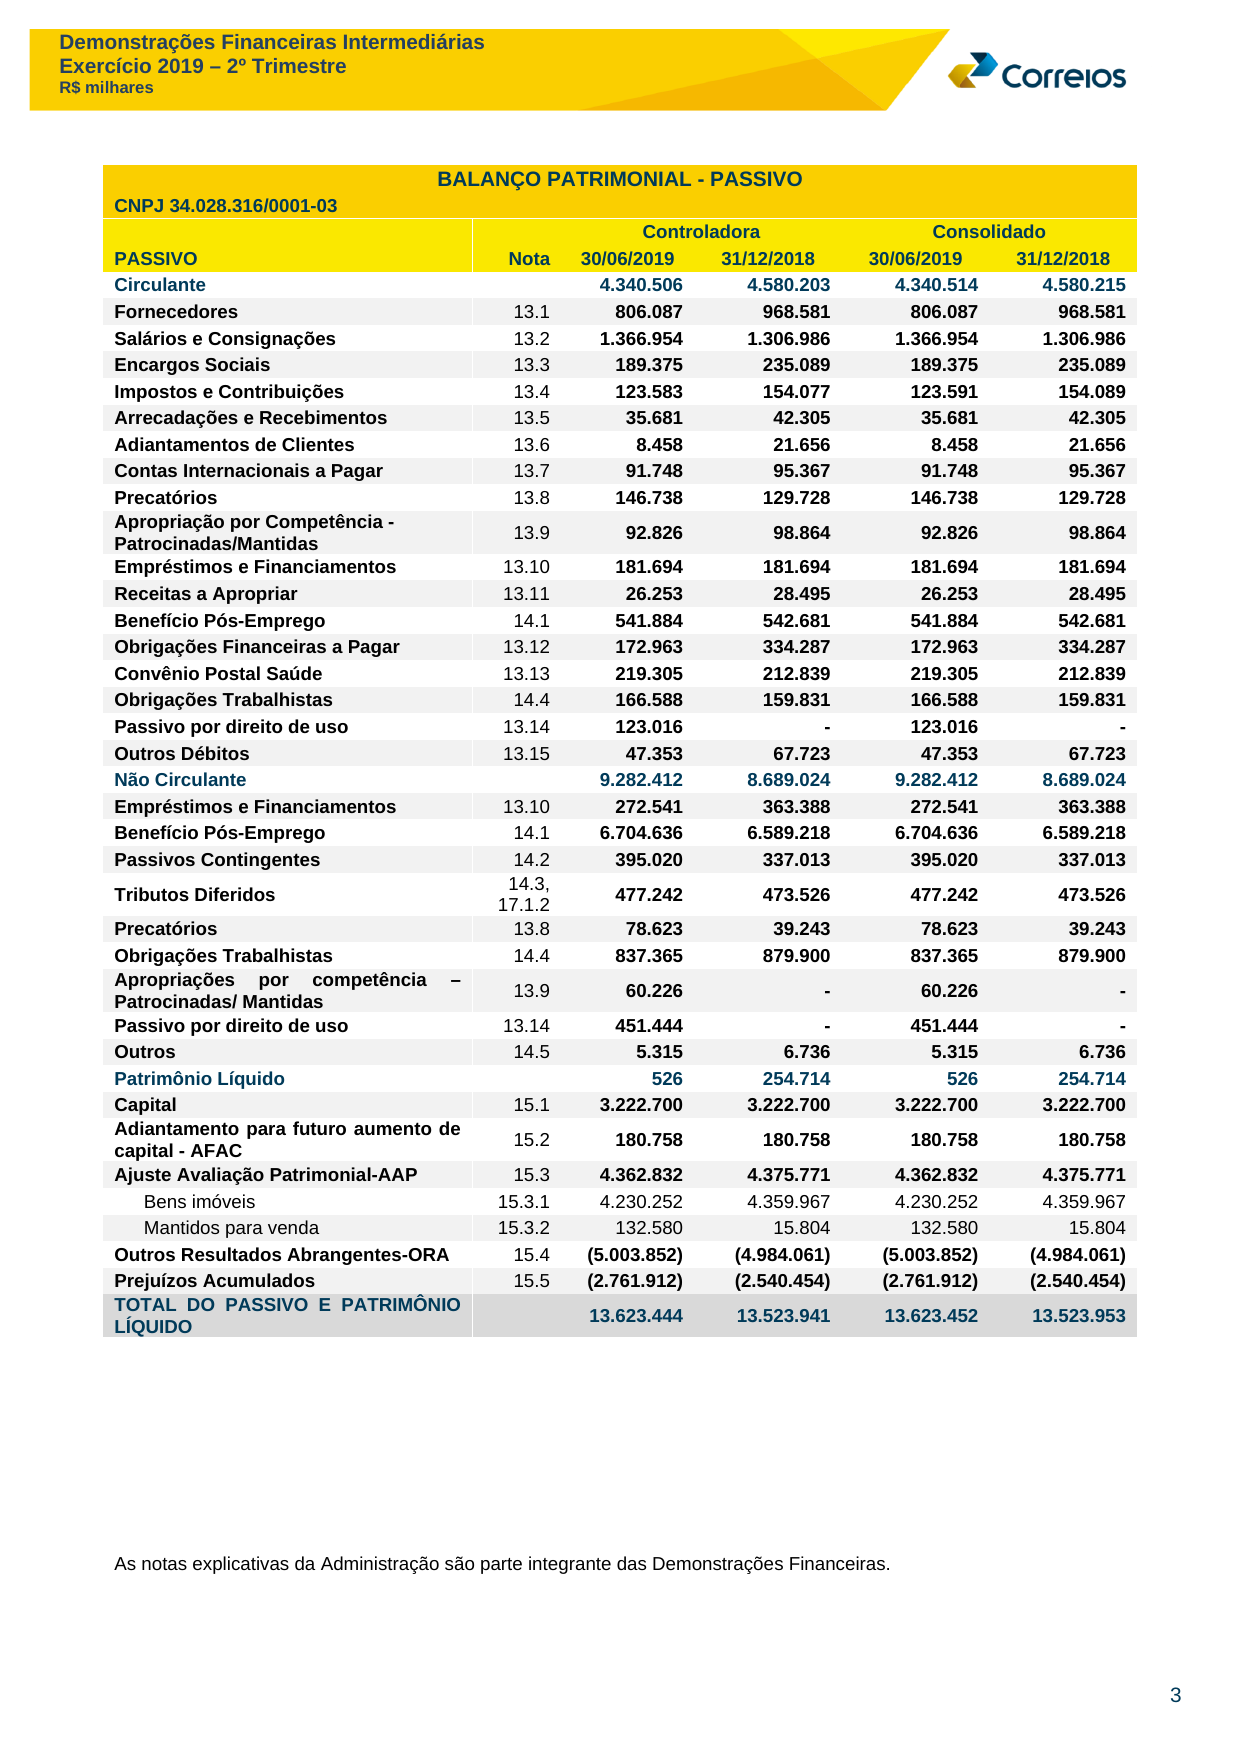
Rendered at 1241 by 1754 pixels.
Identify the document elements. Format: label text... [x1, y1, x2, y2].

table_cell Bens imóveis [103, 1188, 472, 1214]
table_cell 13.2 [473, 325, 561, 351]
table_cell 181.694 [989, 554, 1137, 580]
table_cell 15.2 [473, 1118, 561, 1161]
table_cell [473, 1417, 561, 1443]
table_cell [103, 1364, 472, 1390]
table_cell [561, 1497, 694, 1523]
table_cell 4.340.506 [561, 272, 694, 298]
table_cell Não Circulante [103, 766, 472, 793]
table_cell 129.728 [694, 484, 842, 511]
table_cell 154.077 [694, 378, 842, 404]
table_cell 92.826 [842, 511, 989, 554]
table_cell 181.694 [842, 554, 989, 580]
table_cell Passivo por direito de uso [103, 713, 472, 740]
table_cell Adiantamentos de Clientes [103, 431, 472, 458]
table_cell [473, 1444, 561, 1470]
table_cell 5.315 [561, 1039, 694, 1065]
table_cell - [989, 969, 1137, 1012]
table_cell 13.3 [473, 351, 561, 378]
table_cell [103, 139, 1137, 165]
table_cell [103, 1390, 472, 1417]
table_cell 123.016 [842, 713, 989, 740]
table_cell 968.581 [694, 298, 842, 325]
table_cell 272.541 [842, 793, 989, 819]
table_cell [694, 1417, 842, 1443]
table_cell 28.495 [989, 580, 1137, 607]
table_cell 123.016 [561, 713, 694, 740]
table_cell 4.580.215 [989, 272, 1137, 298]
table_cell Benefício Pós-Emprego [103, 820, 472, 846]
table_cell 451.444 [842, 1012, 989, 1038]
table_cell [694, 1444, 842, 1470]
table_cell 212.839 [694, 660, 842, 687]
table_cell 39.243 [989, 916, 1137, 942]
table_cell 6.589.218 [694, 820, 842, 846]
table_cell 15.4 [473, 1241, 561, 1268]
table_cell 14.4 [473, 942, 561, 969]
table_cell (4.984.061) [694, 1241, 842, 1268]
table_cell 15.3.1 [473, 1188, 561, 1214]
table_cell 15.5 [473, 1268, 561, 1294]
table_cell 14.3, 17.1.2 [473, 873, 561, 916]
table_cell Ajuste Avaliação Patrimonial-AAP [103, 1161, 472, 1188]
table_cell Outros Resultados Abrangentes-ORA [103, 1241, 472, 1268]
table_cell 14.5 [473, 1039, 561, 1065]
table_cell Empréstimos e Financiamentos [103, 554, 472, 580]
table_cell 13.9 [473, 511, 561, 554]
table_cell 3.222.700 [561, 1092, 694, 1118]
table_cell 337.013 [694, 846, 842, 873]
table_cell 146.738 [842, 484, 989, 511]
table_cell 526 [842, 1065, 989, 1092]
table_cell 14.1 [473, 820, 561, 846]
table_cell [473, 1523, 561, 1550]
table_cell 78.623 [561, 916, 694, 942]
table_cell 806.087 [842, 298, 989, 325]
table_cell 21.656 [694, 431, 842, 458]
table_cell 123.583 [561, 378, 694, 404]
table_cell Consolidado [842, 219, 1137, 245]
table_cell (2.761.912) [842, 1268, 989, 1294]
table_cell As notas explicativas da Administração são parte integrante das Demonstrações Financeiras. [103, 1550, 1137, 1576]
table_cell (5.003.852) [842, 1241, 989, 1268]
table_cell 13.623.452 [842, 1294, 989, 1337]
table_cell 189.375 [561, 351, 694, 378]
table_cell 4.375.771 [694, 1161, 842, 1188]
table_cell 47.353 [561, 740, 694, 766]
table_cell [989, 1417, 1137, 1443]
table_cell 451.444 [561, 1012, 694, 1038]
table_cell 15.1 [473, 1092, 561, 1118]
table_cell 14.2 [473, 846, 561, 873]
table_cell 67.723 [694, 740, 842, 766]
table_cell Empréstimos e Financiamentos [103, 793, 472, 819]
table_cell [103, 219, 472, 245]
table_cell [561, 1364, 694, 1390]
table_cell 395.020 [842, 846, 989, 873]
table_cell 15.804 [694, 1215, 842, 1241]
table_cell [842, 1337, 989, 1364]
table_cell 13.1 [473, 298, 561, 325]
table_cell [561, 1417, 694, 1443]
table_cell 473.526 [989, 873, 1137, 916]
table_cell 91.748 [561, 458, 694, 484]
table_cell - [694, 969, 842, 1012]
table_cell 21.656 [989, 431, 1137, 458]
table_cell Receitas a Apropriar [103, 580, 472, 607]
table_cell 9.282.412 [561, 766, 694, 793]
table_cell BALANÇO PATRIMONIAL - PASSIVO [103, 165, 1137, 192]
table_cell 14.1 [473, 607, 561, 633]
table_cell 8.458 [561, 431, 694, 458]
table_cell [473, 272, 561, 298]
table_cell 395.020 [561, 846, 694, 873]
table_cell 526 [561, 1065, 694, 1092]
table_cell [473, 1294, 561, 1337]
table_cell Passivos Contingentes [103, 846, 472, 873]
table_cell [473, 766, 561, 793]
table_cell 4.230.252 [561, 1188, 694, 1214]
table_cell 13.6 [473, 431, 561, 458]
table_cell 35.681 [842, 405, 989, 431]
table_cell 26.253 [842, 580, 989, 607]
table_cell 60.226 [561, 969, 694, 1012]
table_cell 4.375.771 [989, 1161, 1137, 1188]
table_cell 42.305 [694, 405, 842, 431]
table_cell 14.4 [473, 687, 561, 713]
table_cell 5.315 [842, 1039, 989, 1065]
table_cell [694, 1523, 842, 1550]
table_cell 837.365 [842, 942, 989, 969]
table_cell [989, 1470, 1137, 1497]
table_cell [989, 1364, 1137, 1390]
table_cell 132.580 [561, 1215, 694, 1241]
table_cell Contas Internacionais a Pagar [103, 458, 472, 484]
table_cell Adiantamento para futuro aumento de capital - AFAC [103, 1118, 472, 1161]
table_cell 3.222.700 [989, 1092, 1137, 1118]
table_cell 13.4 [473, 378, 561, 404]
table_cell Salários e Consignações [103, 325, 472, 351]
table_cell 92.826 [561, 511, 694, 554]
table_cell 95.367 [694, 458, 842, 484]
table_cell (4.984.061) [989, 1241, 1137, 1268]
table_cell Passivo por direito de uso [103, 1012, 472, 1038]
table_cell [103, 1497, 472, 1523]
table_cell 98.864 [694, 511, 842, 554]
table_cell 172.963 [842, 634, 989, 660]
table_cell 13.12 [473, 634, 561, 660]
table_cell 4.359.967 [989, 1188, 1137, 1214]
table_cell PASSIVO [103, 245, 472, 272]
table_cell 13.10 [473, 793, 561, 819]
table_cell 39.243 [694, 916, 842, 942]
table_cell 4.230.252 [842, 1188, 989, 1214]
table_cell [842, 1523, 989, 1550]
table_cell Patrimônio Líquido [103, 1065, 472, 1092]
table_cell 47.353 [842, 740, 989, 766]
table_cell Precatórios [103, 484, 472, 511]
table_cell 6.704.636 [842, 820, 989, 846]
table_cell [473, 1364, 561, 1390]
table_cell 541.884 [842, 607, 989, 633]
table_cell Apropriações por competência – Patrocinadas/ Mantidas [103, 969, 472, 1012]
table_cell 837.365 [561, 942, 694, 969]
table_cell 15.3.2 [473, 1215, 561, 1241]
table_cell 98.864 [989, 511, 1137, 554]
table_cell 13.14 [473, 713, 561, 740]
table_cell 28.495 [694, 580, 842, 607]
table_cell 542.681 [989, 607, 1137, 633]
table_cell 15.804 [989, 1215, 1137, 1241]
table_cell 180.758 [842, 1118, 989, 1161]
table_cell [473, 1065, 561, 1092]
table_cell 542.681 [694, 607, 842, 633]
table_cell Outros Débitos [103, 740, 472, 766]
table_cell Nota [473, 245, 561, 272]
table_cell Precatórios [103, 916, 472, 942]
table_cell (2.540.454) [989, 1268, 1137, 1294]
table_cell 95.367 [989, 458, 1137, 484]
table_cell 879.900 [989, 942, 1137, 969]
table_cell 9.282.412 [842, 766, 989, 793]
table_cell 13.623.444 [561, 1294, 694, 1337]
table_cell Obrigações Financeiras a Pagar [103, 634, 472, 660]
table_cell [561, 1390, 694, 1417]
table_cell 4.580.203 [694, 272, 842, 298]
table_cell Arrecadações e Recebimentos [103, 405, 472, 431]
table_cell (2.540.454) [694, 1268, 842, 1294]
table_cell - [989, 713, 1137, 740]
table_cell 219.305 [842, 660, 989, 687]
table_cell 132.580 [842, 1215, 989, 1241]
table_cell [473, 1470, 561, 1497]
table_cell [103, 1470, 472, 1497]
table_cell 166.588 [561, 687, 694, 713]
table_cell [103, 1417, 472, 1443]
table_cell 219.305 [561, 660, 694, 687]
table_cell [561, 1337, 694, 1364]
table_cell Obrigações Trabalhistas [103, 687, 472, 713]
table_cell 129.728 [989, 484, 1137, 511]
table_cell 212.839 [989, 660, 1137, 687]
table_cell 13.14 [473, 1012, 561, 1038]
picture [29, 29, 1152, 111]
table_cell 60.226 [842, 969, 989, 1012]
table_cell Capital [103, 1092, 472, 1118]
table_cell 26.253 [561, 580, 694, 607]
table_cell [473, 1497, 561, 1523]
table_cell 8.458 [842, 431, 989, 458]
table_cell 541.884 [561, 607, 694, 633]
table_cell 146.738 [561, 484, 694, 511]
table_cell TOTAL DO PASSIVO E PATRIMÔNIO LÍQUIDO [103, 1294, 472, 1337]
table_cell 6.589.218 [989, 820, 1137, 846]
table_cell 968.581 [989, 298, 1137, 325]
table_cell Apropriação por Competência - Patrocinadas/Mantidas [103, 511, 472, 554]
table_cell Impostos e Contribuições [103, 378, 472, 404]
table_cell 4.359.967 [694, 1188, 842, 1214]
table_cell Mantidos para venda [103, 1215, 472, 1241]
table_cell 334.287 [694, 634, 842, 660]
table_cell (5.003.852) [561, 1241, 694, 1268]
table_cell CNPJ 34.028.316/0001-03 [103, 192, 1137, 218]
table_cell 13.10 [473, 554, 561, 580]
table_cell 337.013 [989, 846, 1137, 873]
table_cell 1.366.954 [561, 325, 694, 351]
table_cell Circulante [103, 272, 472, 298]
table_cell 1.306.986 [694, 325, 842, 351]
table_cell - [694, 1012, 842, 1038]
table_cell 31/12/2018 [694, 245, 842, 272]
table_cell [842, 1444, 989, 1470]
table_cell 180.758 [694, 1118, 842, 1161]
table_cell 1.306.986 [989, 325, 1137, 351]
table_cell 31/12/2018 [989, 245, 1137, 272]
table_cell [561, 1470, 694, 1497]
table_cell [694, 1470, 842, 1497]
table_cell 123.591 [842, 378, 989, 404]
table_cell [103, 1337, 472, 1364]
table_cell 13.5 [473, 405, 561, 431]
table_cell [842, 1470, 989, 1497]
table_cell 8.689.024 [989, 766, 1137, 793]
table_cell [103, 1444, 472, 1470]
table_cell Tributos Diferidos [103, 873, 472, 916]
table_cell [989, 1444, 1137, 1470]
table_cell 180.758 [989, 1118, 1137, 1161]
table_cell 477.242 [842, 873, 989, 916]
table_cell [694, 1390, 842, 1417]
table_cell 363.388 [694, 793, 842, 819]
table_cell Fornecedores [103, 298, 472, 325]
table_cell 272.541 [561, 793, 694, 819]
table_cell [694, 1364, 842, 1390]
table_cell 13.8 [473, 916, 561, 942]
table_cell 254.714 [694, 1065, 842, 1092]
table_cell 473.526 [694, 873, 842, 916]
table_cell Benefício Pós-Emprego [103, 607, 472, 633]
table_cell 806.087 [561, 298, 694, 325]
table_cell 6.704.636 [561, 820, 694, 846]
table_cell 3.222.700 [842, 1092, 989, 1118]
table_cell [694, 1497, 842, 1523]
table_cell 30/06/2019 [842, 245, 989, 272]
table_cell 189.375 [842, 351, 989, 378]
table_cell 4.362.832 [842, 1161, 989, 1188]
table_cell 3.222.700 [694, 1092, 842, 1118]
table_cell [842, 1497, 989, 1523]
table_cell [842, 1390, 989, 1417]
table_cell 42.305 [989, 405, 1137, 431]
table_cell 181.694 [561, 554, 694, 580]
table_cell 35.681 [561, 405, 694, 431]
table_cell [561, 1444, 694, 1470]
table_cell 13.8 [473, 484, 561, 511]
table_cell 154.089 [989, 378, 1137, 404]
table_cell - [989, 1012, 1137, 1038]
table_cell 8.689.024 [694, 766, 842, 793]
table_cell [842, 1417, 989, 1443]
table_cell 159.831 [989, 687, 1137, 713]
table_cell 4.340.514 [842, 272, 989, 298]
table_cell 166.588 [842, 687, 989, 713]
table_cell 13.9 [473, 969, 561, 1012]
table_cell [842, 1364, 989, 1390]
table_cell Convênio Postal Saúde [103, 660, 472, 687]
table_cell 879.900 [694, 942, 842, 969]
table_cell 477.242 [561, 873, 694, 916]
table_cell 67.723 [989, 740, 1137, 766]
table_cell Prejuízos Acumulados [103, 1268, 472, 1294]
table_cell 235.089 [694, 351, 842, 378]
table_cell [989, 1497, 1137, 1523]
table_cell [694, 1337, 842, 1364]
table_cell [989, 1390, 1137, 1417]
table_cell 334.287 [989, 634, 1137, 660]
table_cell Controladora [561, 219, 842, 245]
table_cell [561, 1523, 694, 1550]
table_cell 78.623 [842, 916, 989, 942]
table_cell 254.714 [989, 1065, 1137, 1092]
table_cell [473, 1390, 561, 1417]
table_cell 6.736 [989, 1039, 1137, 1065]
table_cell Encargos Sociais [103, 351, 472, 378]
table_cell [989, 1337, 1137, 1364]
table_cell 13.523.941 [694, 1294, 842, 1337]
table_cell 235.089 [989, 351, 1137, 378]
table_cell 172.963 [561, 634, 694, 660]
table_cell Obrigações Trabalhistas [103, 942, 472, 969]
table_cell 15.3 [473, 1161, 561, 1188]
table_cell 13.13 [473, 660, 561, 687]
table_cell 13.11 [473, 580, 561, 607]
table_cell - [694, 713, 842, 740]
table_cell (2.761.912) [561, 1268, 694, 1294]
table_cell 181.694 [694, 554, 842, 580]
table_cell [989, 1523, 1137, 1550]
table_cell [473, 219, 561, 245]
table_cell 13.7 [473, 458, 561, 484]
table_cell 363.388 [989, 793, 1137, 819]
table_cell 91.748 [842, 458, 989, 484]
table_cell 13.523.953 [989, 1294, 1137, 1337]
table_cell 1.366.954 [842, 325, 989, 351]
table_cell [473, 1337, 561, 1364]
table_cell 180.758 [561, 1118, 694, 1161]
table_cell 4.362.832 [561, 1161, 694, 1188]
table_cell [103, 1523, 472, 1550]
table_cell 13.15 [473, 740, 561, 766]
table_cell 159.831 [694, 687, 842, 713]
table_cell Outros [103, 1039, 472, 1065]
table_cell 30/06/2019 [561, 245, 694, 272]
table_cell 6.736 [694, 1039, 842, 1065]
